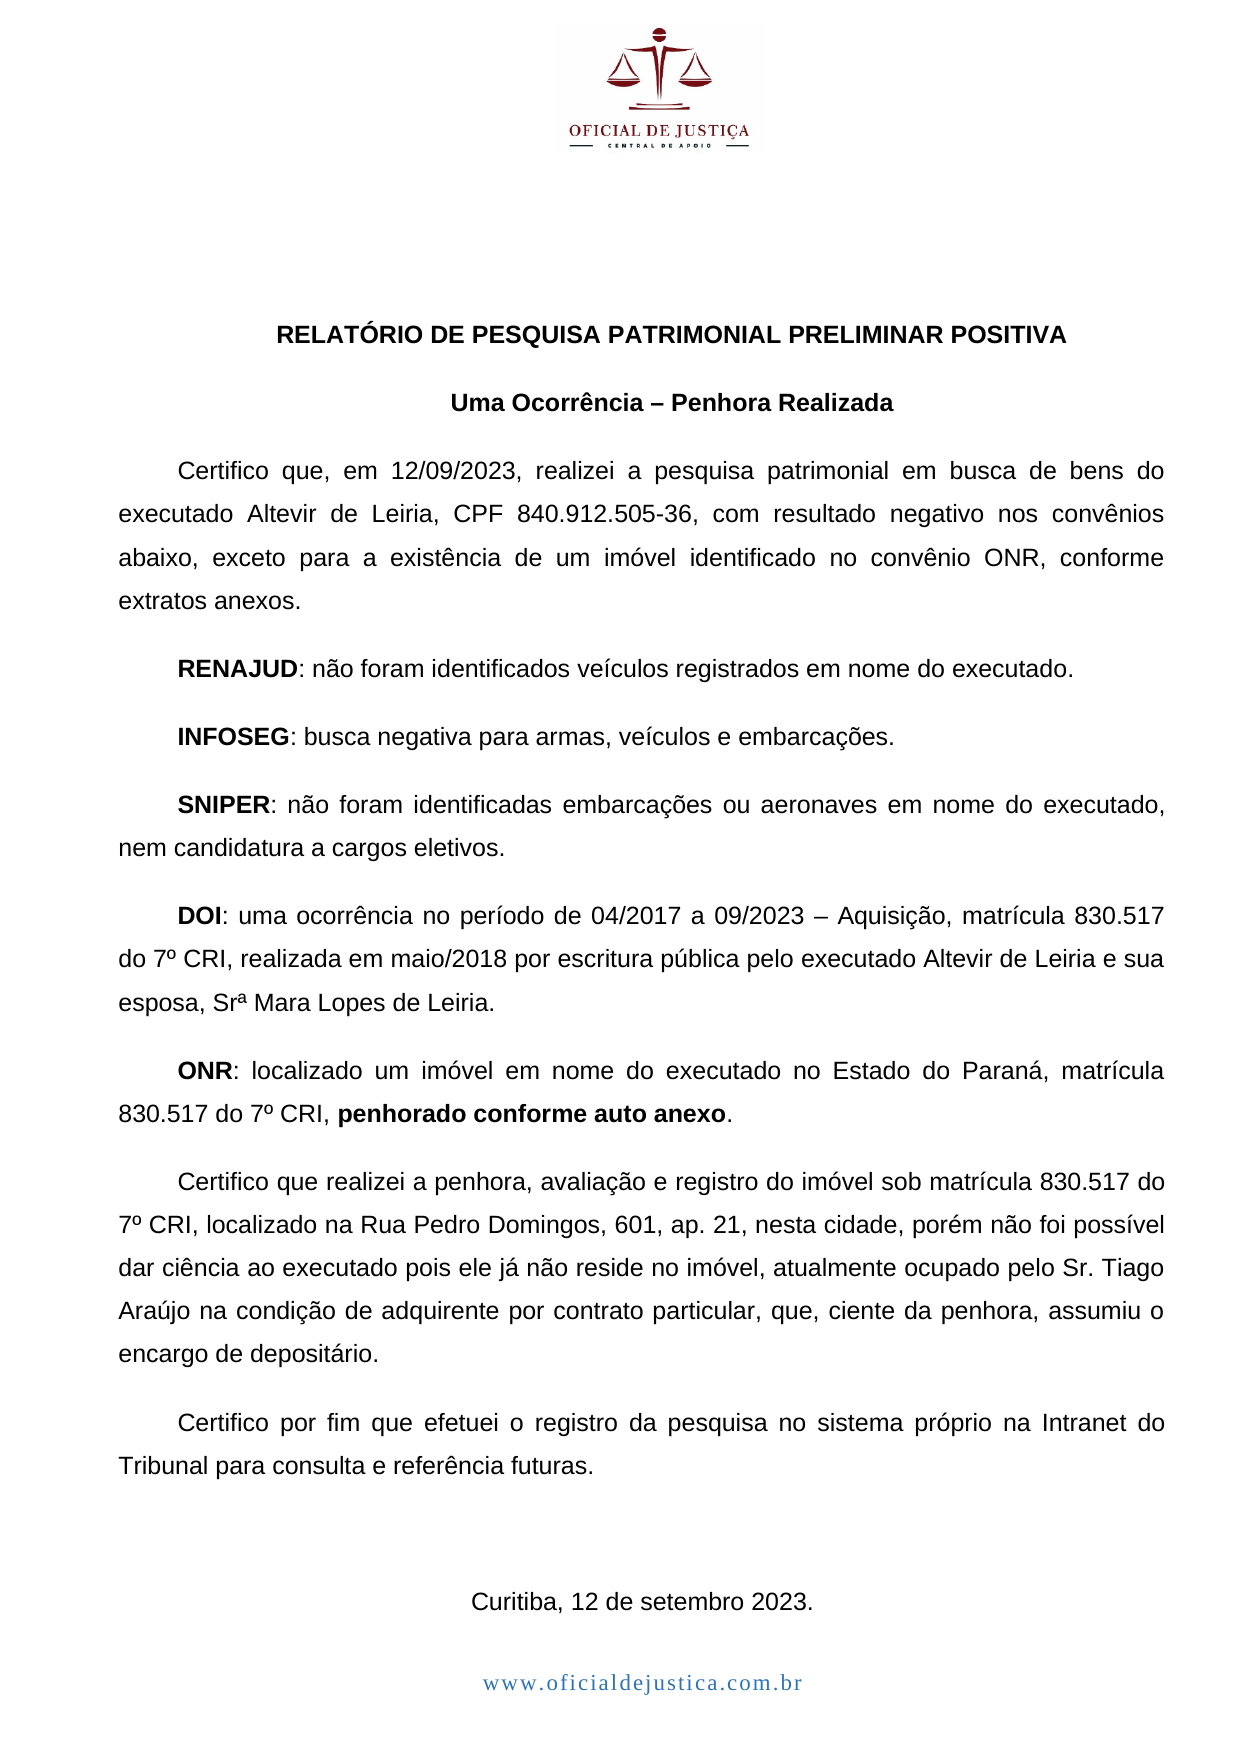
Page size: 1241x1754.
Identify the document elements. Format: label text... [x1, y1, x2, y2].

text Uma Ocorrência – Penhora Realizada [118, 388, 1167, 417]
text RELATÓRIO DE PESQUISA PATRIMONIAL PRELIMINAR POSITIVA [118, 320, 1167, 349]
text INFOSEG: busca negativa para armas, veículos e embarcações. [118, 722, 1167, 751]
text Certifico que realizei a penhora, avaliação e registro do imóvel sob matrícula 830.517 do 7º CRI, localizado na Rua Pedro Domingos, 601, ap. 21, nesta cidade, porém não foi possível dar ciência ao executado pois ele já não reside no imóvel, atualmente ocupado pelo Sr. Tiago Araújo na condição de adquirente por contrato particular, que, ciente da penhora, assumiu o encargo de depositário. [118, 1167, 1167, 1368]
text ONR: localizado um imóvel em nome do executado no Estado do Paraná, matrícula 830.517 do 7º CRI, penhorado conforme auto anexo. [118, 1056, 1167, 1127]
text Certifico por fim que efetuei o registro da pesquisa no sistema próprio na Intranet do Tribunal para consulta e referência futuras. [118, 1407, 1167, 1479]
text Curitiba, 12 de setembro 2023. [118, 1587, 1167, 1616]
text RENAJUD: não foram identificados veículos registrados em nome do executado. [118, 654, 1167, 682]
text Certifico que, em 12/09/2023, realizei a pesquisa patrimonial em busca de bens do executado Altevir de Leiria, CPF 840.912.505-36, com resultado negativo nos convênios abaixo, exceto para a existência de um imóvel identificado no convênio ONR, conforme extratos anexos. [118, 456, 1167, 614]
text DOI: uma ocorrência no período de 04/2017 a 09/2023 – Aquisição, matrícula 830.517 do 7º CRI, realizada em maio/2018 por escritura pública pelo executado Altevir de Leiria e sua esposa, Srª Mara Lopes de Leiria. [118, 901, 1167, 1016]
text SNIPER: não foram identificadas embarcações ou aeronaves em nome do executado, nem candidatura a cargos eletivos. [118, 790, 1167, 862]
